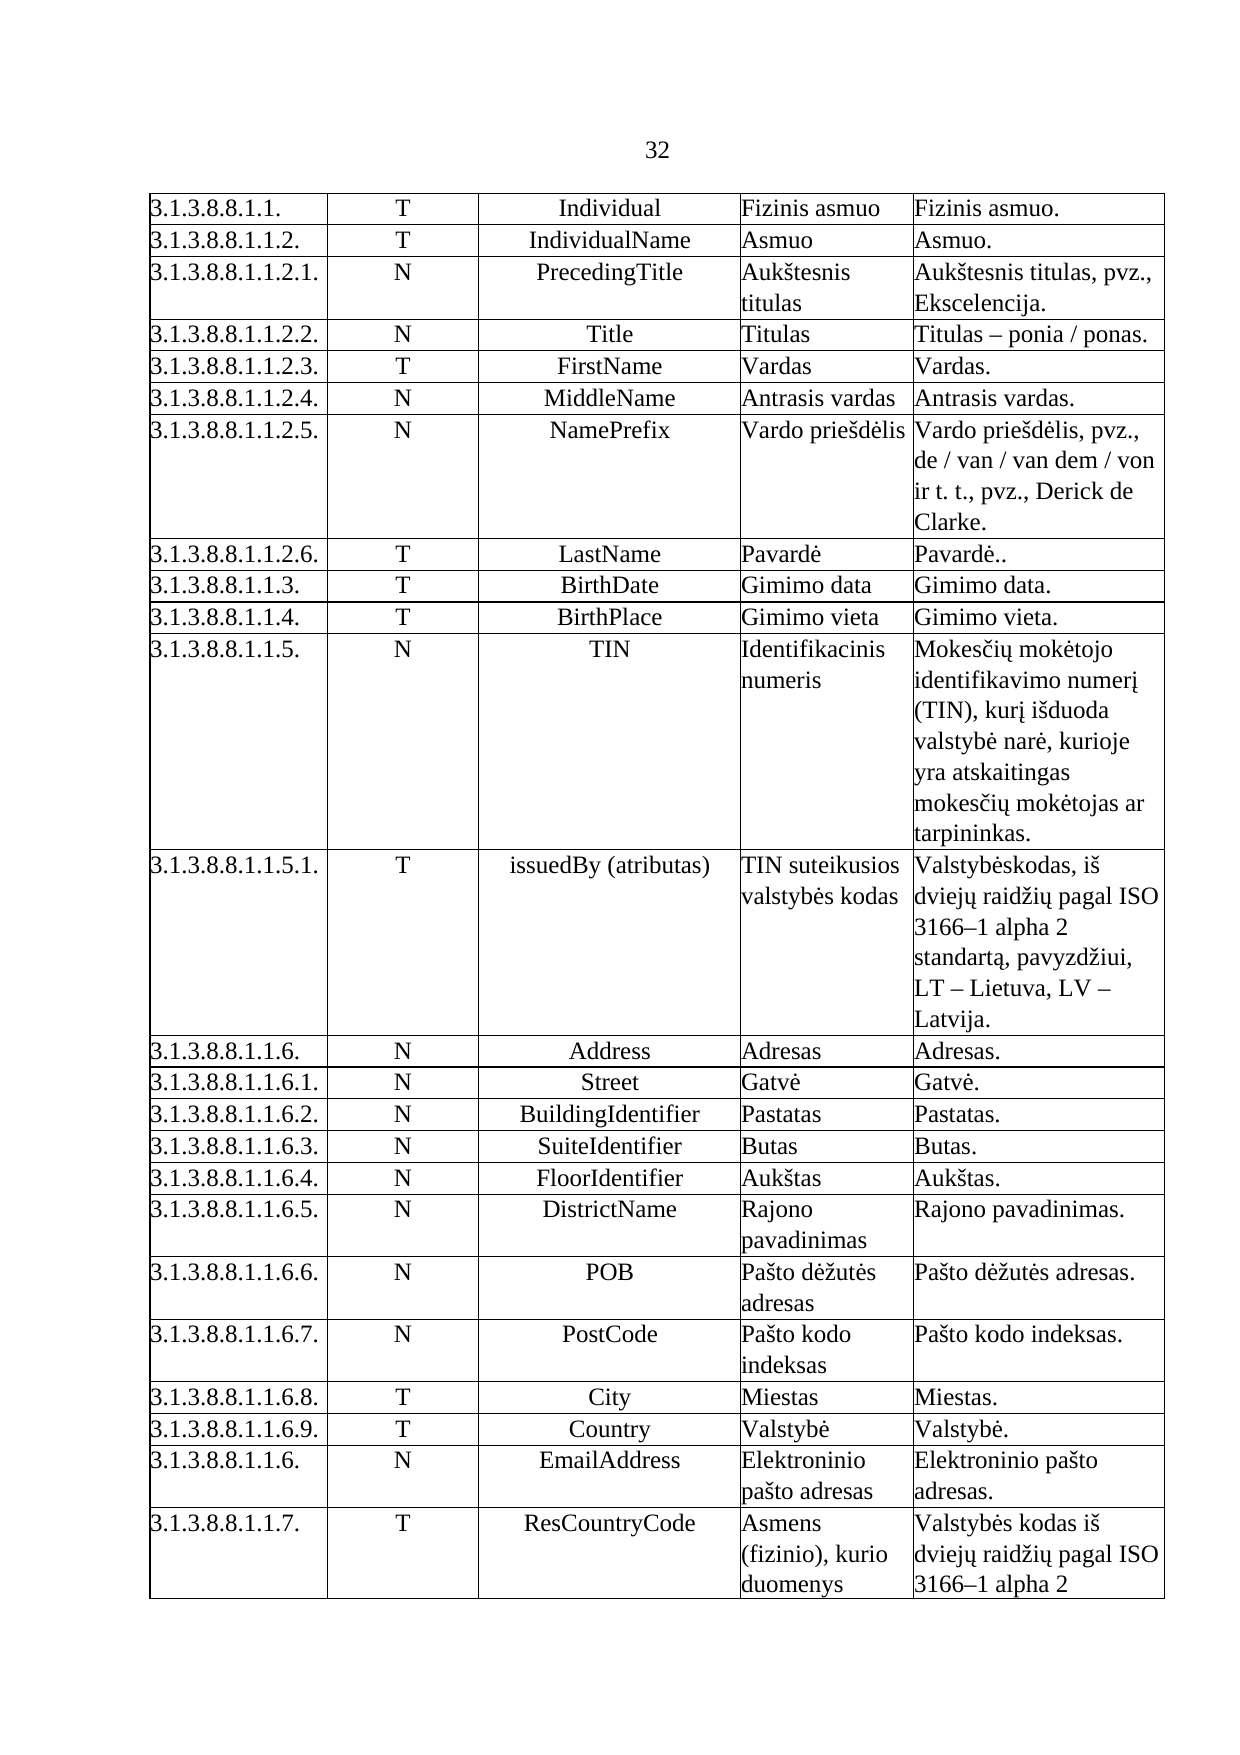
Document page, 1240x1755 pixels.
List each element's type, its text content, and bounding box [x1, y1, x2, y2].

table_cell Rajono pavadinimas. [914, 1195, 1164, 1256]
table_cell N [328, 1036, 478, 1066]
table_cell Gimimo vieta [741, 603, 913, 633]
table_cell N [328, 415, 478, 538]
table_cell Country [479, 1414, 740, 1444]
table_cell Pašto dėžutės adresas. [914, 1257, 1164, 1318]
table_cell 3.1.3.8.8.1.1.5. [151, 634, 327, 849]
table_cell T [328, 850, 478, 1035]
table_cell Aukštas. [914, 1163, 1164, 1193]
table_cell Gatvė [741, 1068, 913, 1098]
table_cell Title [479, 320, 740, 350]
table_cell Rajono pavadinimas [741, 1195, 913, 1256]
table_cell Asmens (fizinio), kurio duomenys [741, 1508, 913, 1598]
table_cell FirstName [479, 351, 740, 382]
table_cell 3.1.3.8.8.1.1.2.5. [151, 415, 327, 538]
table_cell N [328, 1163, 478, 1193]
table_cell N [328, 1068, 478, 1098]
table_cell Asmuo. [914, 225, 1164, 256]
table_cell Valstybėskodas, iš dviejų raidžių pagal ISO 3166–1 alpha 2 standartą, pavyzdžiui, LT – Lietuva, LV – Latvija. [914, 850, 1164, 1035]
table_cell N [328, 1131, 478, 1162]
table_cell 3.1.3.8.8.1.1.3. [151, 571, 327, 601]
table_cell Miestas. [914, 1382, 1164, 1413]
table_cell T [328, 351, 478, 382]
table_cell N [328, 320, 478, 350]
table_cell 3.1.3.8.8.1.1.6.3. [151, 1131, 327, 1162]
table_cell MiddleName [479, 383, 740, 414]
table_cell Vardo priešdėlis [741, 415, 913, 538]
table_cell Antrasis vardas [741, 383, 913, 414]
table_cell FloorIdentifier [479, 1163, 740, 1193]
table_cell 3.1.3.8.8.1.1.6. [151, 1036, 327, 1066]
table_cell POB [479, 1257, 740, 1318]
table_cell T [328, 225, 478, 256]
table_cell 3.1.3.8.8.1.1.6.7. [151, 1320, 327, 1381]
table_cell 3.1.3.8.8.1.1.2.3. [151, 351, 327, 382]
table_cell 3.1.3.8.8.1.1.2.6. [151, 539, 327, 569]
table_cell Titulas – ponia / ponas. [914, 320, 1164, 350]
table_cell Pašto kodo indeksas [741, 1320, 913, 1381]
table_cell Mokesčių mokėtojo identifikavimo numerį (TIN), kurį išduoda valstybė narė, kurioje yra atskaitingas mokesčių mokėtojas ar tarpininkas. [914, 634, 1164, 849]
table_cell Vardas [741, 351, 913, 382]
table_cell Gimimo data [741, 571, 913, 601]
table_cell 3.1.3.8.8.1.1.6.4. [151, 1163, 327, 1193]
table_cell N [328, 1257, 478, 1318]
table_cell Identifikacinis numeris [741, 634, 913, 849]
table_cell Fizinis asmuo. [914, 194, 1164, 224]
table_cell Elektroninio pašto adresas [741, 1446, 913, 1507]
table_cell Asmuo [741, 225, 913, 256]
table_cell T [328, 539, 478, 569]
table_cell Valstybė [741, 1414, 913, 1444]
table_cell 3.1.3.8.8.1.1.7. [151, 1508, 327, 1598]
table_cell IndividualName [479, 225, 740, 256]
table_cell NamePrefix [479, 415, 740, 538]
table_cell Adresas [741, 1036, 913, 1066]
table_cell N [328, 634, 478, 849]
table_cell 3.1.3.8.8.1.1.6.8. [151, 1382, 327, 1413]
table_cell N [328, 1195, 478, 1256]
table_cell Pavardė.. [914, 539, 1164, 569]
table_cell Butas. [914, 1131, 1164, 1162]
table_cell 3.1.3.8.8.1.1.6.6. [151, 1257, 327, 1318]
table_cell Pastatas [741, 1099, 913, 1130]
table_cell 3.1.3.8.8.1.1. [151, 194, 327, 224]
table_cell 3.1.3.8.8.1.1.6.1. [151, 1068, 327, 1098]
table_cell T [328, 571, 478, 601]
table_cell 3.1.3.8.8.1.1.6.2. [151, 1099, 327, 1130]
table_cell 3.1.3.8.8.1.1.2. [151, 225, 327, 256]
table_cell Elektroninio pašto adresas. [914, 1446, 1164, 1507]
table_cell SuiteIdentifier [479, 1131, 740, 1162]
table_cell TIN [479, 634, 740, 849]
table_cell N [328, 383, 478, 414]
table_cell BirthDate [479, 571, 740, 601]
table_cell Aukštas [741, 1163, 913, 1193]
table_cell Aukštesnis titulas [741, 257, 913, 318]
table_cell 3.1.3.8.8.1.1.6.5. [151, 1195, 327, 1256]
table_cell T [328, 1382, 478, 1413]
table_cell Gimimo data. [914, 571, 1164, 601]
table_cell Street [479, 1068, 740, 1098]
table_cell LastName [479, 539, 740, 569]
table_cell 3.1.3.8.8.1.1.2.4. [151, 383, 327, 414]
table_cell Gimimo vieta. [914, 603, 1164, 633]
table_cell Fizinis asmuo [741, 194, 913, 224]
table_cell BuildingIdentifier [479, 1099, 740, 1130]
table_cell EmailAddress [479, 1446, 740, 1507]
table_cell Address [479, 1036, 740, 1066]
table_cell N [328, 1446, 478, 1507]
table_cell 3.1.3.8.8.1.1.4. [151, 603, 327, 633]
table_cell 3.1.3.8.8.1.1.2.1. [151, 257, 327, 318]
table_cell Titulas [741, 320, 913, 350]
table_cell Vardas. [914, 351, 1164, 382]
table_cell Individual [479, 194, 740, 224]
table_cell DistrictName [479, 1195, 740, 1256]
table_cell BirthPlace [479, 603, 740, 633]
table_cell Pavardė [741, 539, 913, 569]
table_cell Butas [741, 1131, 913, 1162]
table_cell TIN suteikusios valstybės kodas [741, 850, 913, 1035]
table_cell N [328, 1320, 478, 1381]
table_cell Vardo priešdėlis, pvz., de / van / van dem / von ir t. t., pvz., Derick de Clarke. [914, 415, 1164, 538]
table_cell 3.1.3.8.8.1.1.6. [151, 1446, 327, 1507]
table_cell PrecedingTitle [479, 257, 740, 318]
table_cell Gatvė. [914, 1068, 1164, 1098]
table_cell T [328, 603, 478, 633]
table_cell T [328, 194, 478, 224]
table_cell Miestas [741, 1382, 913, 1413]
table_cell 3.1.3.8.8.1.1.5.1. [151, 850, 327, 1035]
table_cell Aukštesnis titulas, pvz., Ekscelencija. [914, 257, 1164, 318]
table_cell Valstybės kodas iš dviejų raidžių pagal ISO 3166–1 alpha 2 [914, 1508, 1164, 1598]
table_cell Pašto kodo indeksas. [914, 1320, 1164, 1381]
table_cell PostCode [479, 1320, 740, 1381]
table_cell 3.1.3.8.8.1.1.2.2. [151, 320, 327, 350]
table_cell T [328, 1508, 478, 1598]
table_cell N [328, 257, 478, 318]
table_cell 3.1.3.8.8.1.1.6.9. [151, 1414, 327, 1444]
table_cell N [328, 1099, 478, 1130]
table_cell Pastatas. [914, 1099, 1164, 1130]
table_cell ResCountryCode [479, 1508, 740, 1598]
table_cell Adresas. [914, 1036, 1164, 1066]
table_cell City [479, 1382, 740, 1413]
table_cell Antrasis vardas. [914, 383, 1164, 414]
table_cell T [328, 1414, 478, 1444]
table_cell Pašto dėžutės adresas [741, 1257, 913, 1318]
table_cell issuedBy (atributas) [479, 850, 740, 1035]
table_cell Valstybė. [914, 1414, 1164, 1444]
